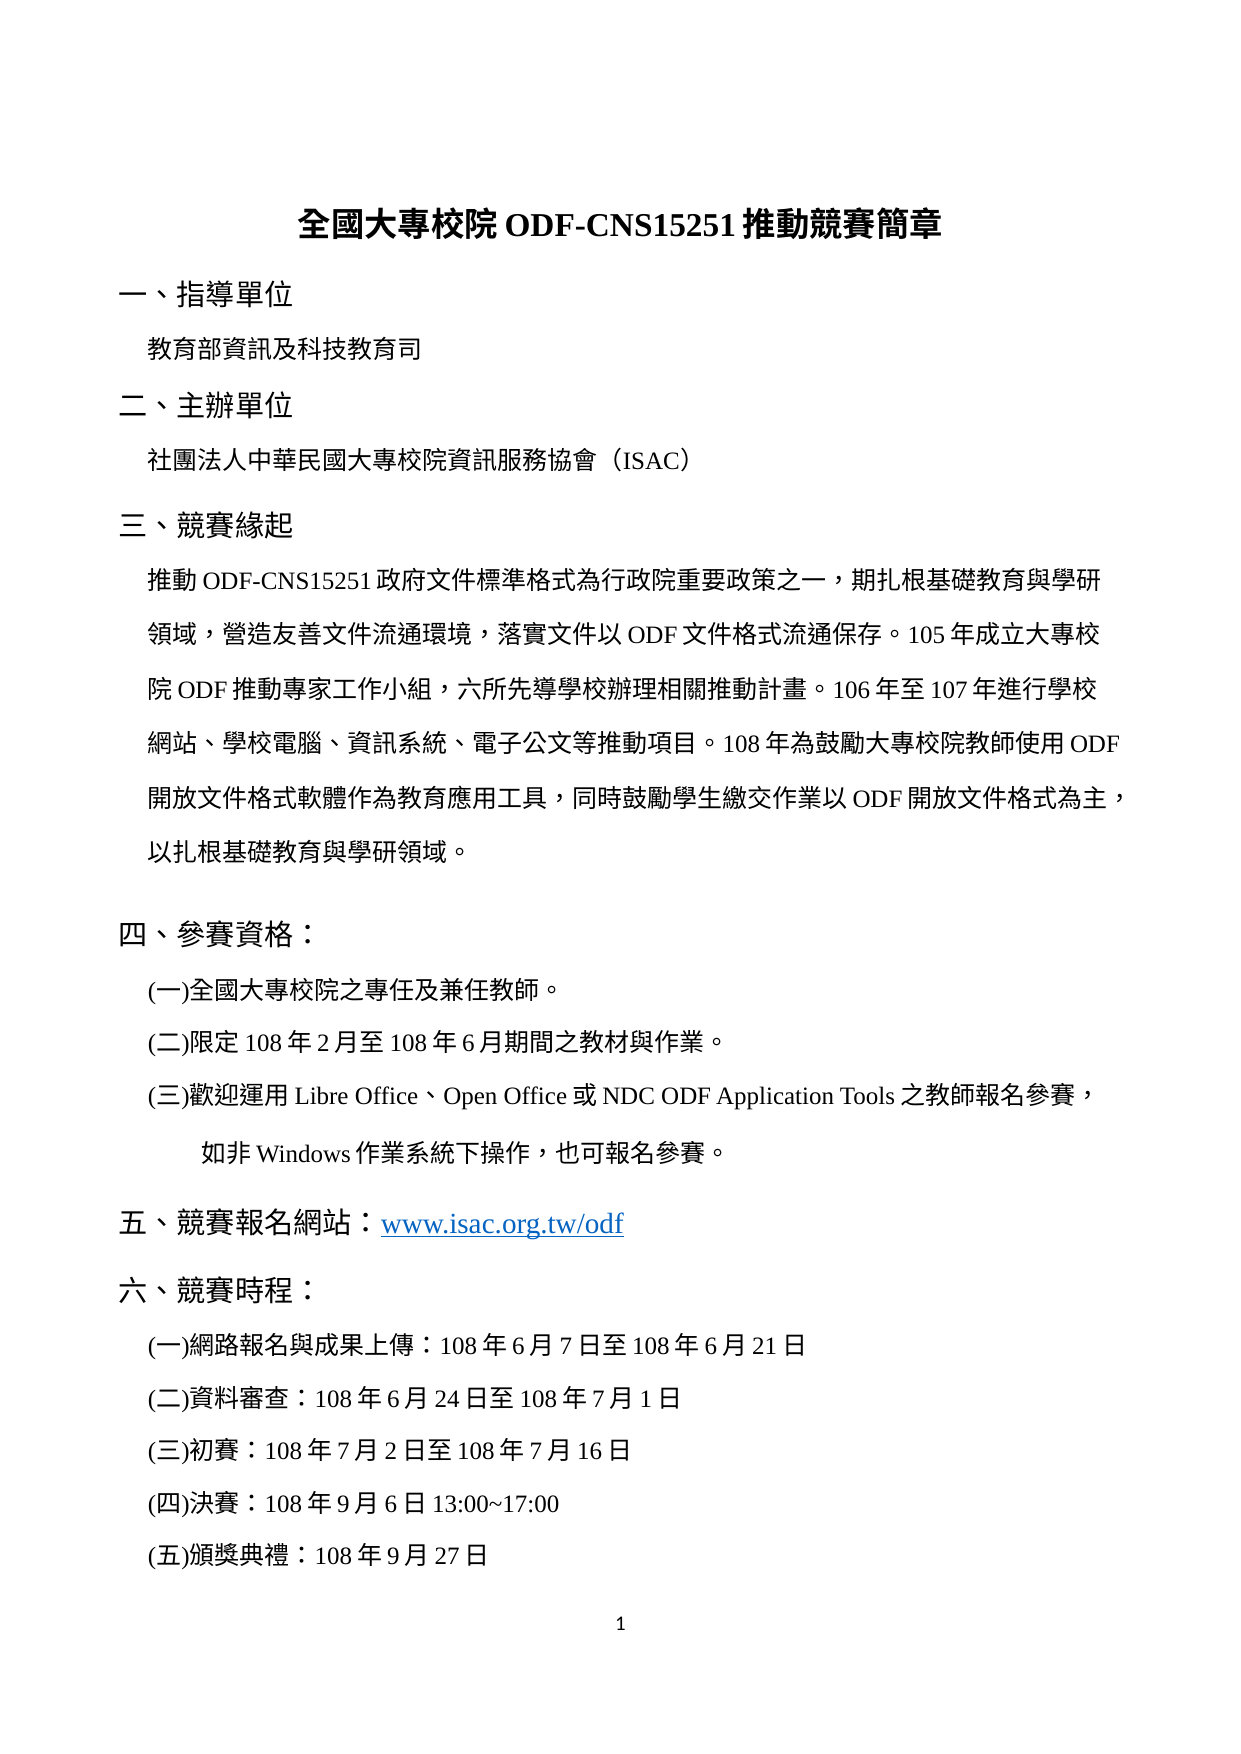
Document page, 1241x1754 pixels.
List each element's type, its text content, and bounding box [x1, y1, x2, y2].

subtitle 如非Windows作業系統下操作，也可報名參賽。 [201, 1133, 1122, 1169]
title 全國大專校院ODF-CNS15251推動競賽簡章 [118, 198, 1122, 246]
subtitle 歡迎運用Libre Office、Open Office或NDC ODF Application Tools之教師報名參賽， [148, 1075, 1122, 1112]
subtitle 決賽：108年9月6日13:00~17:00 [136, 1483, 1122, 1519]
subtitle 競賽報名網站：www.isac.org.tw/odf [118, 1200, 1122, 1242]
subtitle 網路報名與成果上傳：108年6月7日至108年6月21日 [136, 1326, 1122, 1362]
subtitle 參賽資格： [118, 912, 1122, 954]
text 推動ODF-CNS15251政府文件標準格式為行政院重要政策之一，期扎根基礎教育與學研領域，營造友善文件流通環境，落實文件以ODF文件格式流通保存。105年成立大專校院ODF推動專家工作小組，六所先導學校辦理相關推動計畫。106年至107年進行學校網站、學校電腦、資訊系統、電子公文等推動項目。108年為鼓勵大專校院教師使用ODF開放文件格式軟體作為教育應用工具，同時鼓勵學生繳交作業以ODF開放文件格式為主，以扎根基礎教育與學研領域。 [147, 561, 1122, 869]
subtitle 競賽緣起 [118, 502, 1122, 544]
subtitle 全國大專校院之專任及兼任教師。 [148, 970, 1122, 1007]
subtitle 指導單位 [118, 271, 1122, 313]
subtitle 資料審查：108年6月24日至108年7月1日 [136, 1378, 1122, 1414]
subtitle 限定108年2月至108年6月期間之教材與作業。 [148, 1023, 1122, 1059]
subtitle 主辦單位 [118, 382, 1122, 424]
subtitle 初賽：108年7月2日至108年7月16日 [136, 1431, 1122, 1467]
subtitle 競賽時程： [118, 1267, 1122, 1309]
subtitle 頒獎典禮：108年9月27日 [136, 1536, 1122, 1572]
list 教育部資訊及科技教育司 [148, 330, 1122, 366]
list 社團法人中華民國大專校院資訊服務協會（ISAC） [148, 441, 1122, 477]
